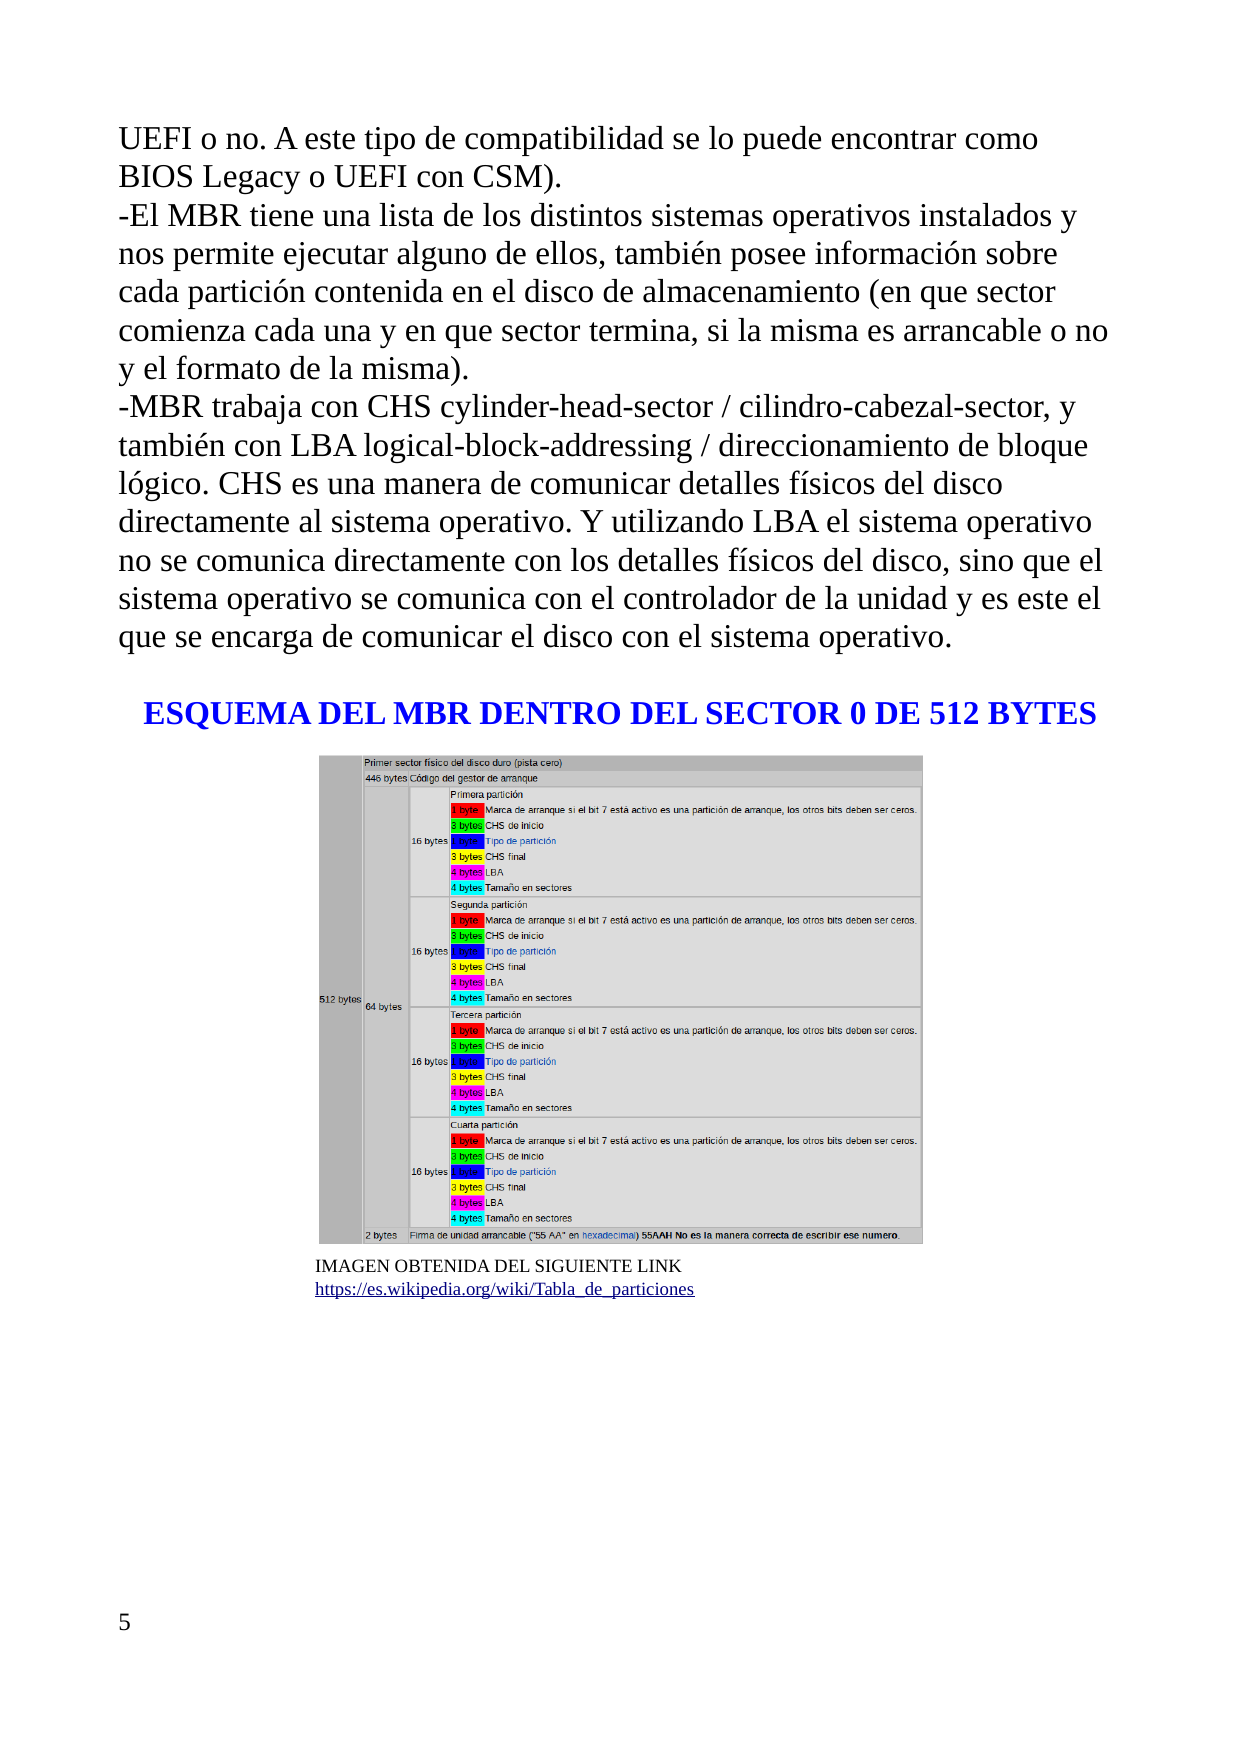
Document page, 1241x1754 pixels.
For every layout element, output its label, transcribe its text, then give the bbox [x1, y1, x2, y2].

text -El MBR tiene una lista de los distintos sistemas operativos instalados y nos permite ejecutar alguno de ellos, también posee información sobre cada partición contenida en el disco de almacenamiento (en que sector [118, 195, 1122, 310]
text UEFI o no. A este tipo de compatibilidad se lo puede encontrar como BIOS Legacy o UEFI con CSM). [118, 118, 1122, 195]
picture [313, 755, 927, 1245]
text comienza cada una y en que sector termina, si la misma es arrancable o no y el formato de la misma). [118, 310, 1122, 386]
text -MBR trabaja con CHS cylinder-head-sector / cilindro-cabezal-sector, y también con LBA logical-block-addressing / direccionamiento de bloque lógico. CHS es una manera de comunicar detalles físicos del disco directamente al sistema operativo. Y utilizando LBA el sistema operativo no se comunica directamente con los detalles físicos del disco, sino que el sistema operativo se comunica con el controlador de la unidad y es este el que se encarga de comunicar el disco con el sistema operativo. [118, 386, 1122, 655]
text https://es.wikipedia.org/wiki/Tabla_de_particiones [118, 1278, 1122, 1299]
text IMAGEN OBTENIDA DEL SIGUIENTE LINK [118, 1249, 1122, 1278]
text ESQUEMA DEL MBR DENTRO DEL SECTOR 0 DE 512 BYTES [118, 693, 1122, 731]
